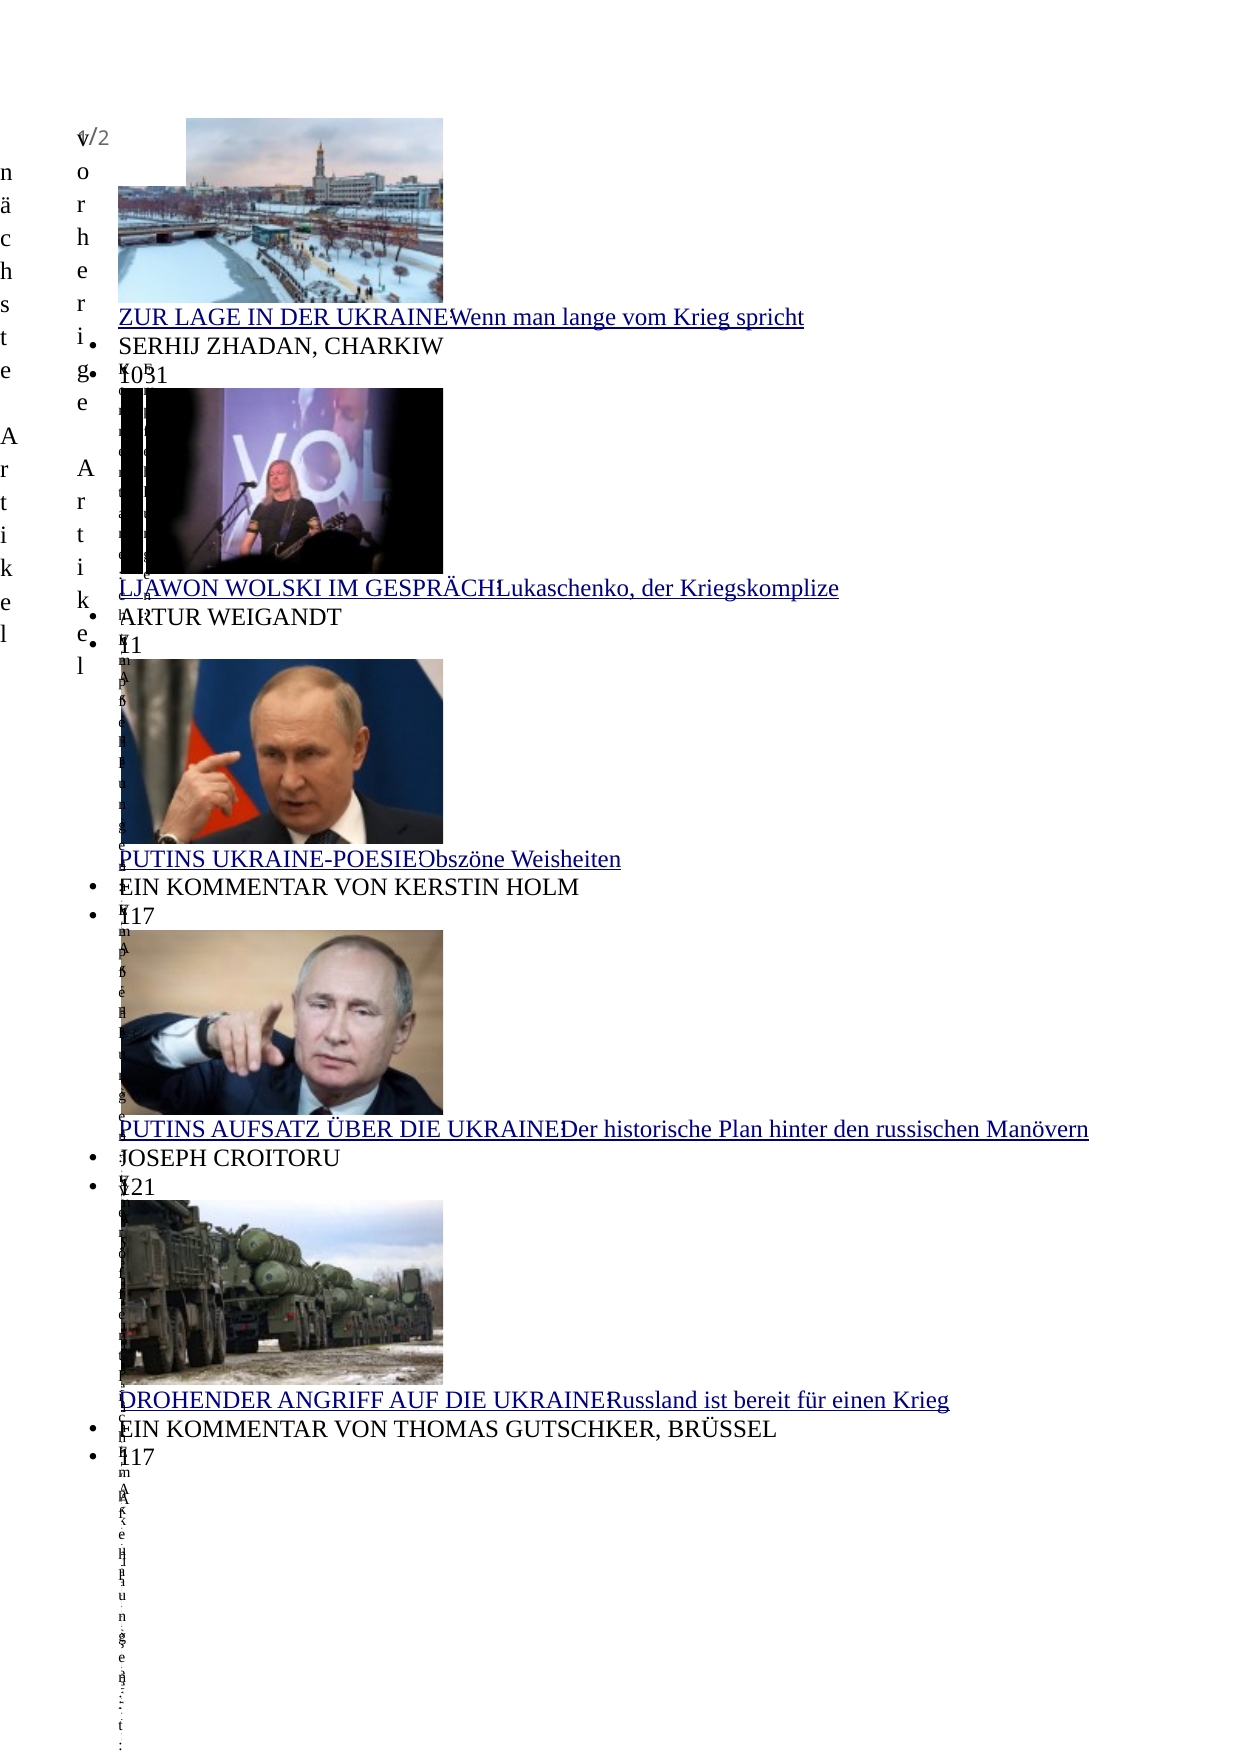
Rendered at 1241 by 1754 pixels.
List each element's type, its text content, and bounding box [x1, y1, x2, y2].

list 117 [121, 1442, 1122, 1471]
list 1031 [121, 360, 143, 388]
list EIN KOMMENTAR VON KERSTIN HOLM [121, 872, 1122, 901]
text PUTINS UKRAINE-POESIEObszöne Weisheiten [121, 844, 1122, 872]
list 11 [121, 631, 1122, 659]
list JOSEPH CROITORU [121, 1143, 1122, 1172]
picture [118, 118, 444, 303]
picture [146, 388, 444, 574]
picture [121, 659, 444, 844]
list EIN KOMMENTAR VON THOMAS GUTSCHKER, BRÜSSEL [121, 1414, 1122, 1442]
list SERHIJ ZHADAN, CHARKIW [118, 331, 1122, 360]
text ZUR LAGE IN DER UKRAINEWenn man lange vom Krieg spricht [118, 302, 1122, 331]
text DROHENDER ANGRIFF AUF DIE UKRAINERussland ist bereit für einen Krieg [121, 1385, 1122, 1414]
list 121 [121, 1172, 1122, 1201]
list ARTUR WEIGANDT [121, 602, 1122, 631]
text LJAWON WOLSKI IM GESPRÄCHLukaschenko, der Kriegskomplize [146, 573, 1122, 602]
text PUTINS AUFSATZ ÜBER DIE UKRAINEDer historische Plan hinter den russischen Manövern [121, 1114, 1122, 1143]
list 117 [121, 901, 1122, 930]
picture [121, 930, 444, 1115]
list 1031 [146, 360, 1122, 389]
picture [121, 1200, 444, 1385]
picture [121, 388, 143, 574]
text 1/2 [0, 118, 186, 152]
